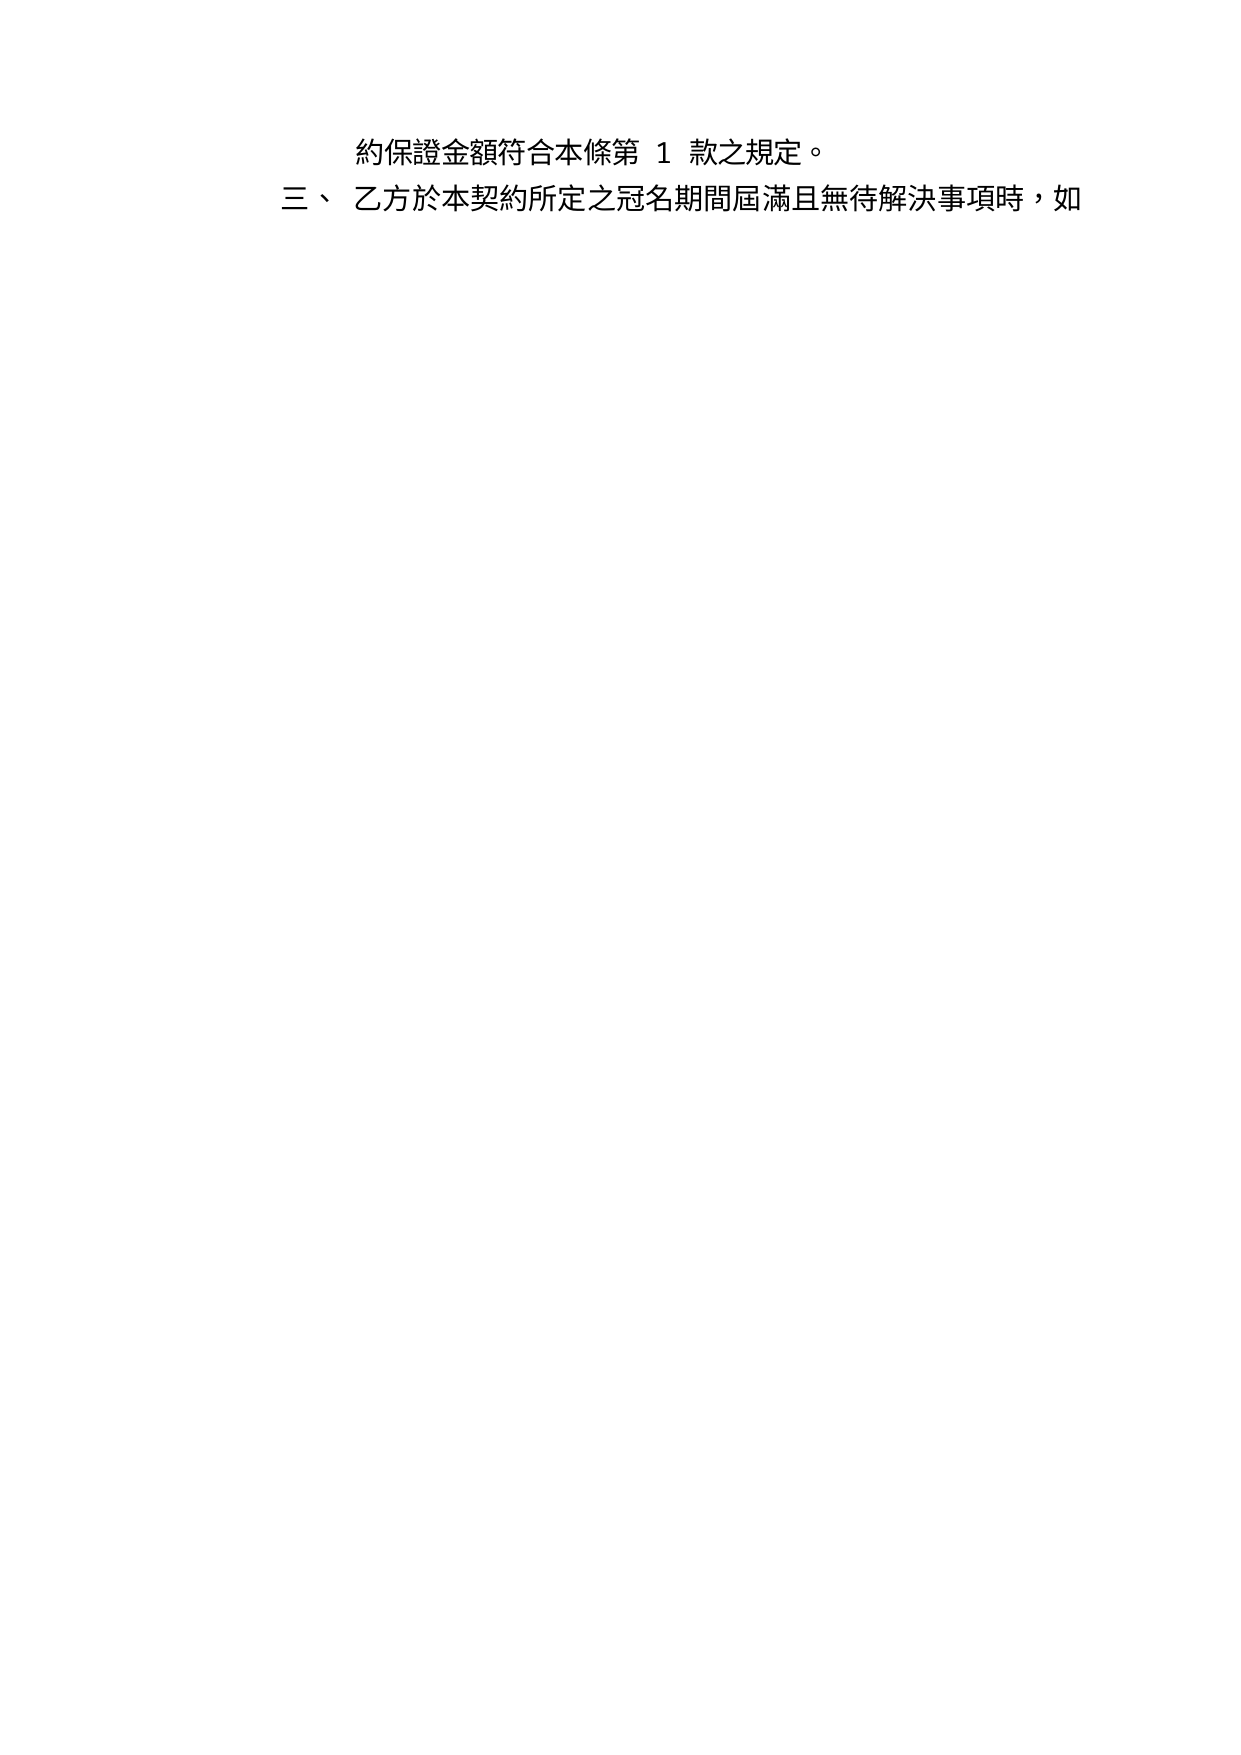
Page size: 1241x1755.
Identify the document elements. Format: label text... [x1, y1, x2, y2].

text 三、 乙方於本契約所定之冠名期間屆滿且無待解決事項時，如 [281, 176, 1111, 218]
text 約保證金額符合本條第 1 款之規定。 [356, 129, 1111, 172]
